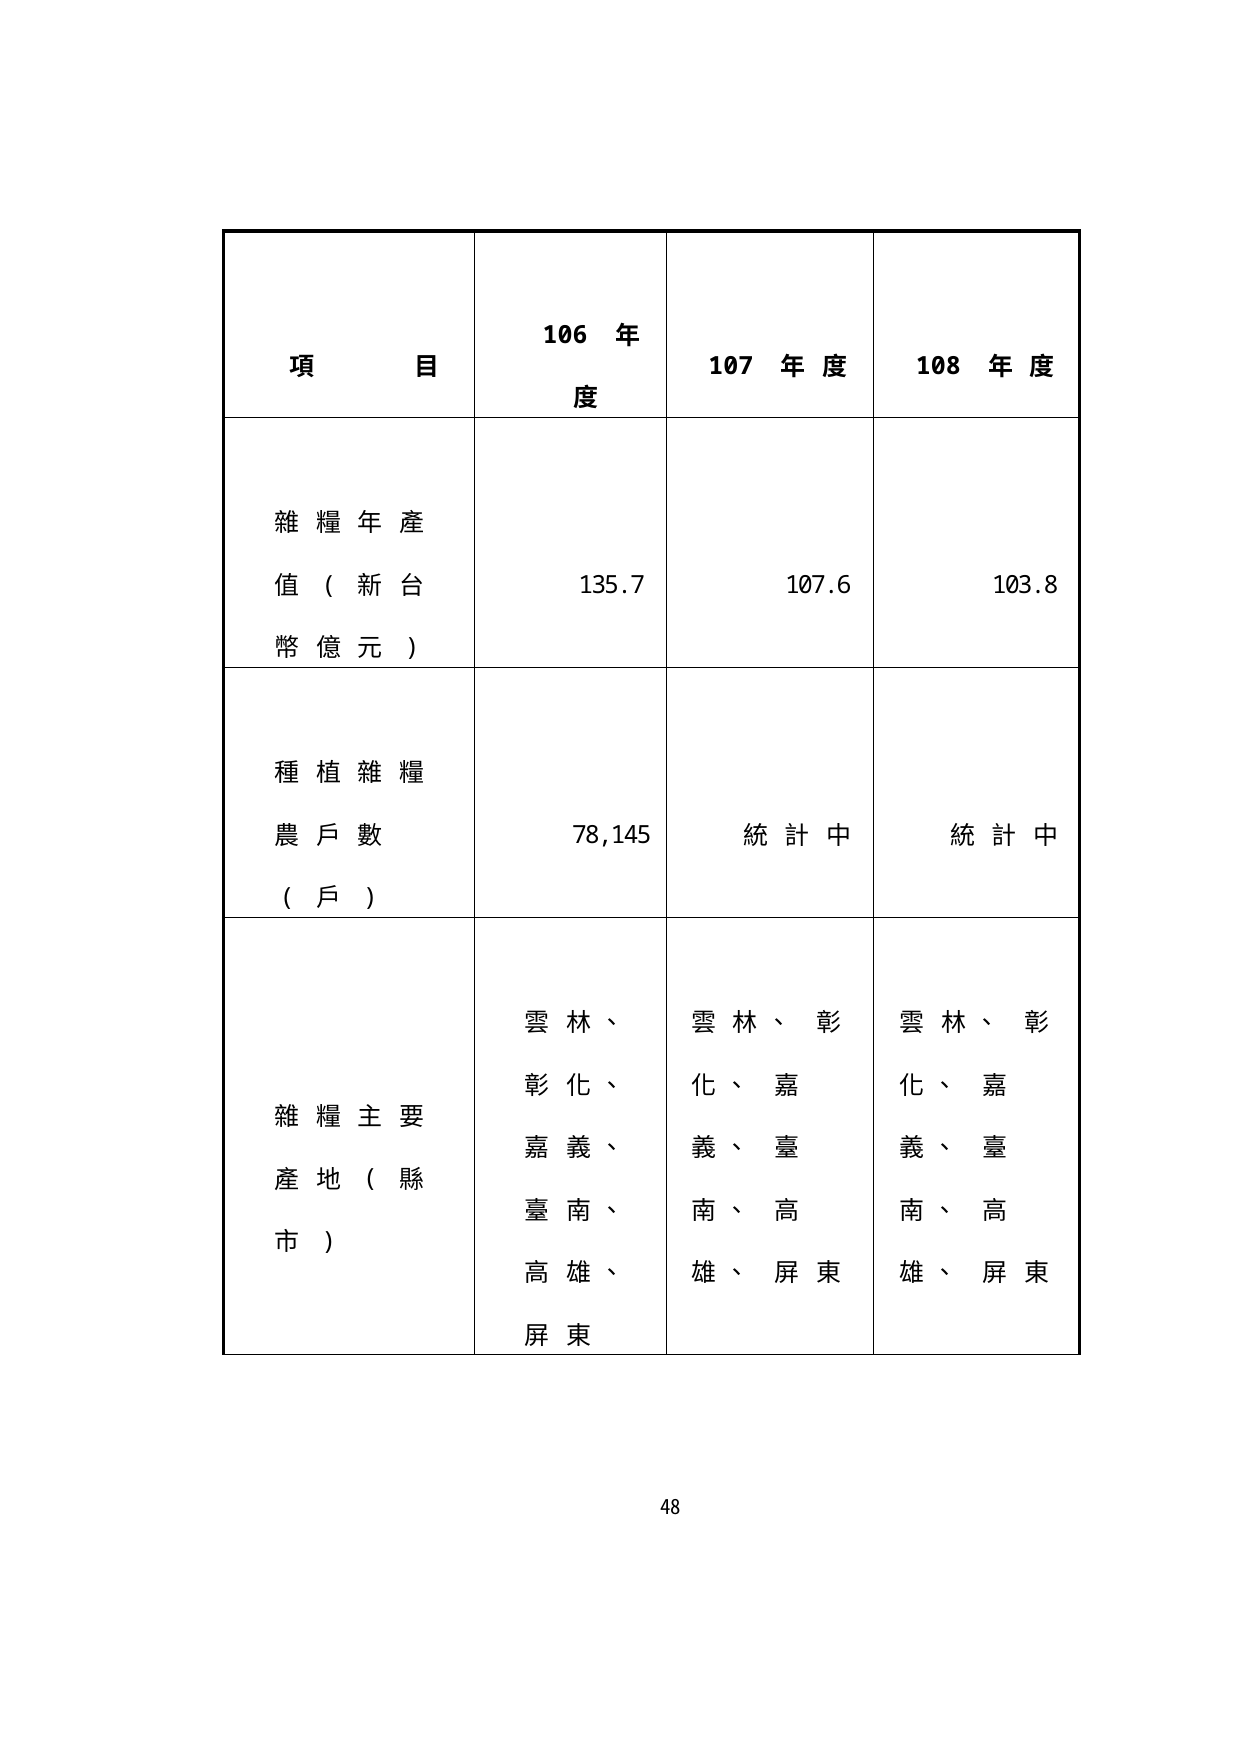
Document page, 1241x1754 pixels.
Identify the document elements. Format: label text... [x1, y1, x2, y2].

table_header 項 目 [225, 233, 474, 417]
table_cell 雜糧年產值(新台幣億元) [225, 418, 474, 667]
table_cell 種植雜糧農戶數(戶) [225, 668, 474, 917]
table_cell 雲林、彰化、嘉義、臺南、高雄、屏東 [667, 918, 873, 1354]
table_cell 雲林、彰化、嘉義、臺南、高雄、屏東 [874, 918, 1078, 1354]
table_header 106年度 [475, 233, 666, 417]
table_cell 統計中 [874, 668, 1078, 917]
table_cell 107.6 [667, 418, 873, 667]
table_cell 雜糧主要產地(縣市) [225, 918, 474, 1354]
table_cell 統計中 [667, 668, 873, 917]
table_cell 135.7 [475, 418, 666, 667]
table_cell 103.8 [874, 418, 1078, 667]
table_header 108年度 [874, 233, 1078, 417]
table_header 107年度 [667, 233, 873, 417]
table_cell 雲林、彰化、嘉義、臺南、高雄、屏東 [475, 918, 666, 1354]
table_cell 78,145 [475, 668, 666, 917]
